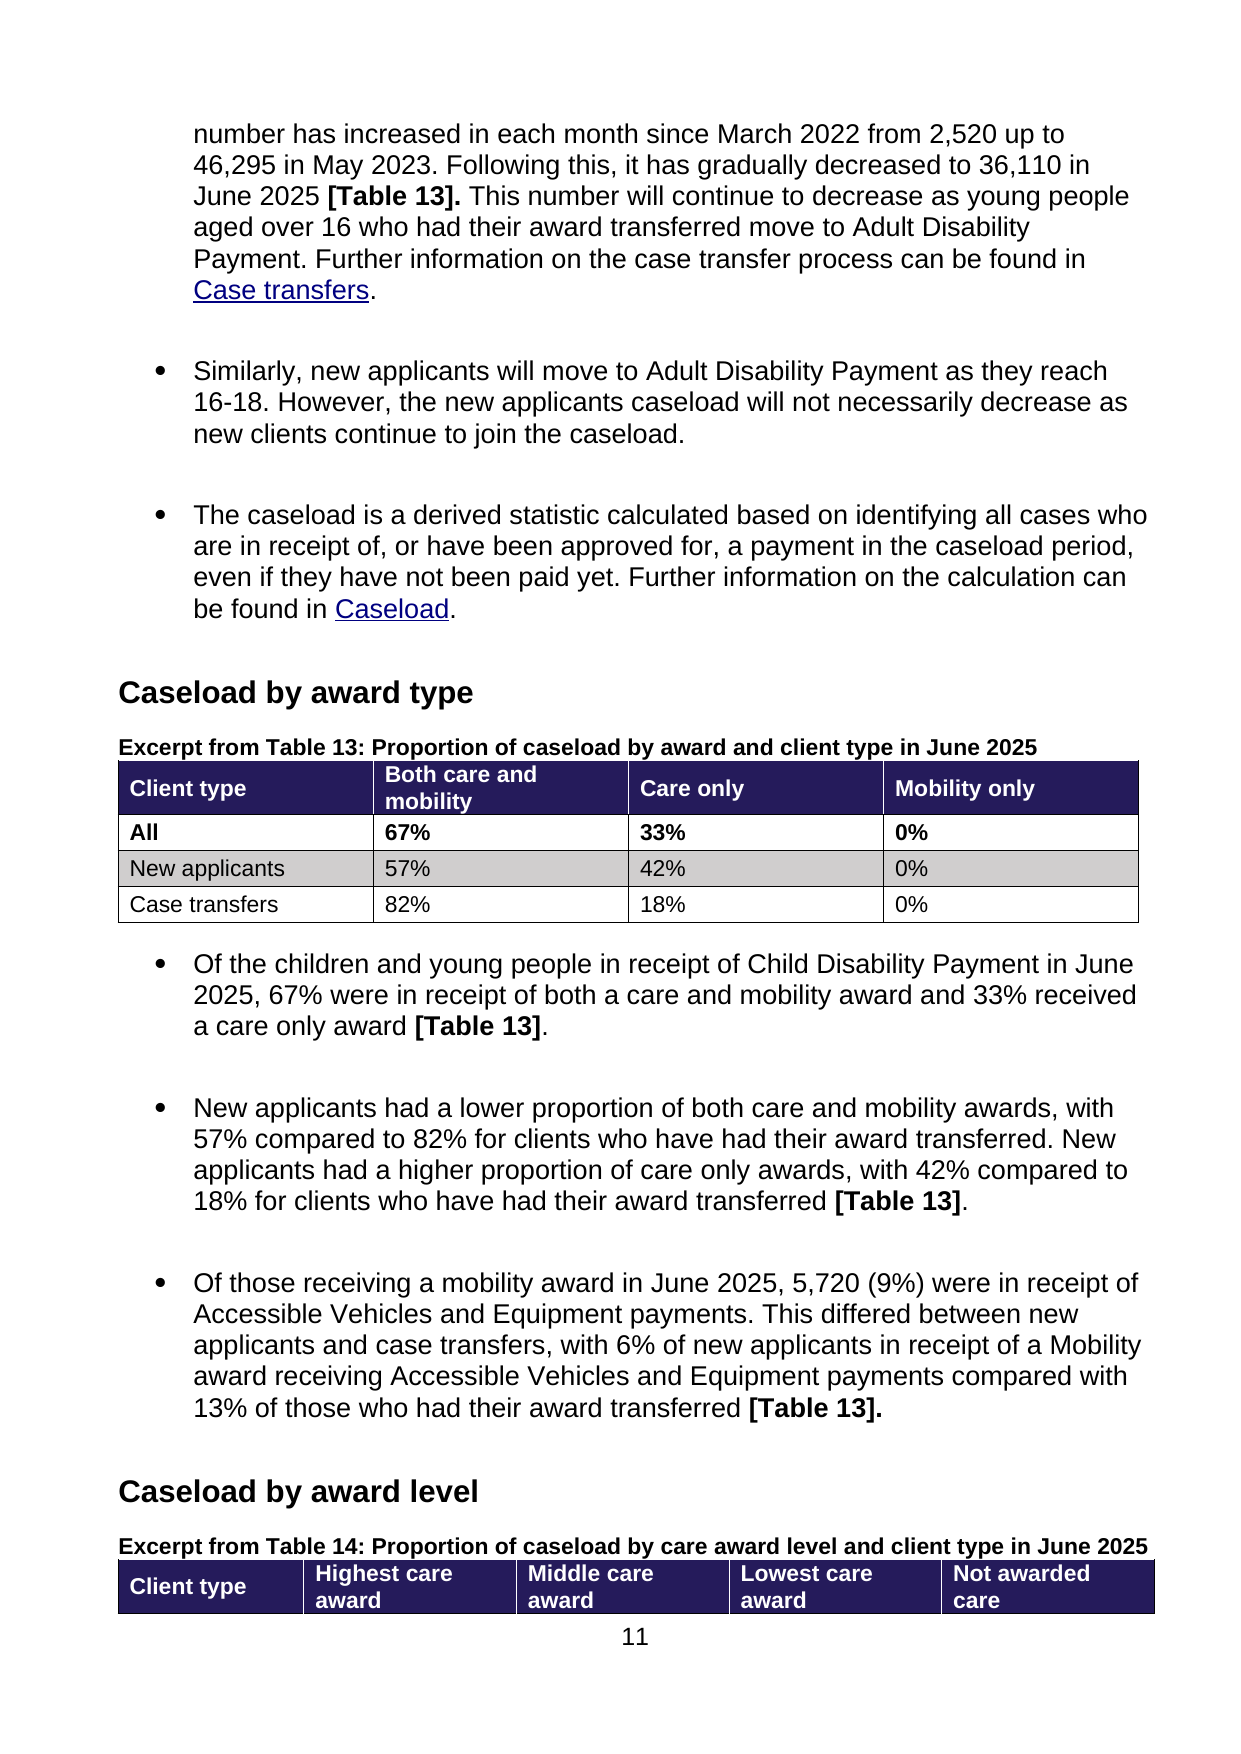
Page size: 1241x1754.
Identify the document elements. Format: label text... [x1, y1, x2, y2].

table_cell 18% [629, 887, 883, 922]
table_cell 57% [374, 851, 628, 886]
table_cell Case transfers [119, 887, 373, 922]
list The caseload is a derived statistic calculated based on identifying all cases who are in receipt of, or have been approved for, a payment in the caseload period, even if they have not been paid yet. Further information on the calculation can be found in Caseload. [156, 499, 1152, 624]
subtitle Caseload by award level [118, 1473, 1152, 1509]
list New applicants had a lower proportion of both care and mobility awards, with 57% compared to 82% for clients who have had their award transferred. New applicants had a higher proportion of care only awards, with 42% compared to 18% for clients who have had their award transferred [Table 13]. [156, 1092, 1152, 1217]
table_cell 0% [884, 815, 1138, 850]
table_header Not awarded care [942, 1560, 1154, 1613]
list Of the children and young people in receipt of Child Disability Payment in June 2025, 67% were in receipt of both a care and mobility award and 33% received a care only award [Table 13]. [156, 948, 1152, 1042]
table_header Lowest care award [730, 1560, 941, 1613]
table_cell 0% [884, 851, 1138, 886]
list Similarly, new applicants will move to Adult Disability Payment as they reach 16-18. However, the new applicants caseload will not necessarily decrease as new clients continue to join the caseload. [156, 356, 1152, 449]
table_cell 67% [374, 815, 628, 850]
table_header Care only [629, 761, 883, 814]
table_cell New applicants [119, 851, 373, 886]
table_header Client type [119, 761, 373, 814]
text Excerpt from Table 13: Proportion of caseload by award and client type in June 2025 [118, 735, 1152, 760]
table_cell 33% [629, 815, 883, 850]
list Of those receiving a mobility award in June 2025, 5,720 (9%) were in receipt of Accessible Vehicles and Equipment payments. This differed between new applicants and case transfers, with 6% of new applicants in receipt of a Mobility award receiving Accessible Vehicles and Equipment payments compared with 13% of those who had their award transferred [Table 13]. [156, 1267, 1152, 1423]
table_cell 0% [884, 887, 1138, 922]
table_cell All [119, 815, 373, 850]
text Excerpt from Table 14: Proportion of caseload by care award level and client type in June 2025 [118, 1534, 1152, 1559]
table_header Mobility only [884, 761, 1138, 814]
table_header Client type [119, 1560, 303, 1613]
list number has increased in each month since March 2022 from 2,520 up to 46,295 in May 2023. Following this, it has gradually decreased to 36,110 in June 2025 [Table 13]. This number will continue to decrease as young people aged over 16 who had their award transferred move to Adult Disability Payment. Further information on the case transfer process can be found in Case transfers. [156, 118, 1152, 306]
subtitle Caseload by award type [118, 674, 1152, 710]
table_header Both care and mobility [374, 761, 628, 814]
table_cell 82% [374, 887, 628, 922]
table_header Middle care award [517, 1560, 729, 1613]
table_cell 42% [629, 851, 883, 886]
table_header Highest care award [304, 1560, 516, 1613]
